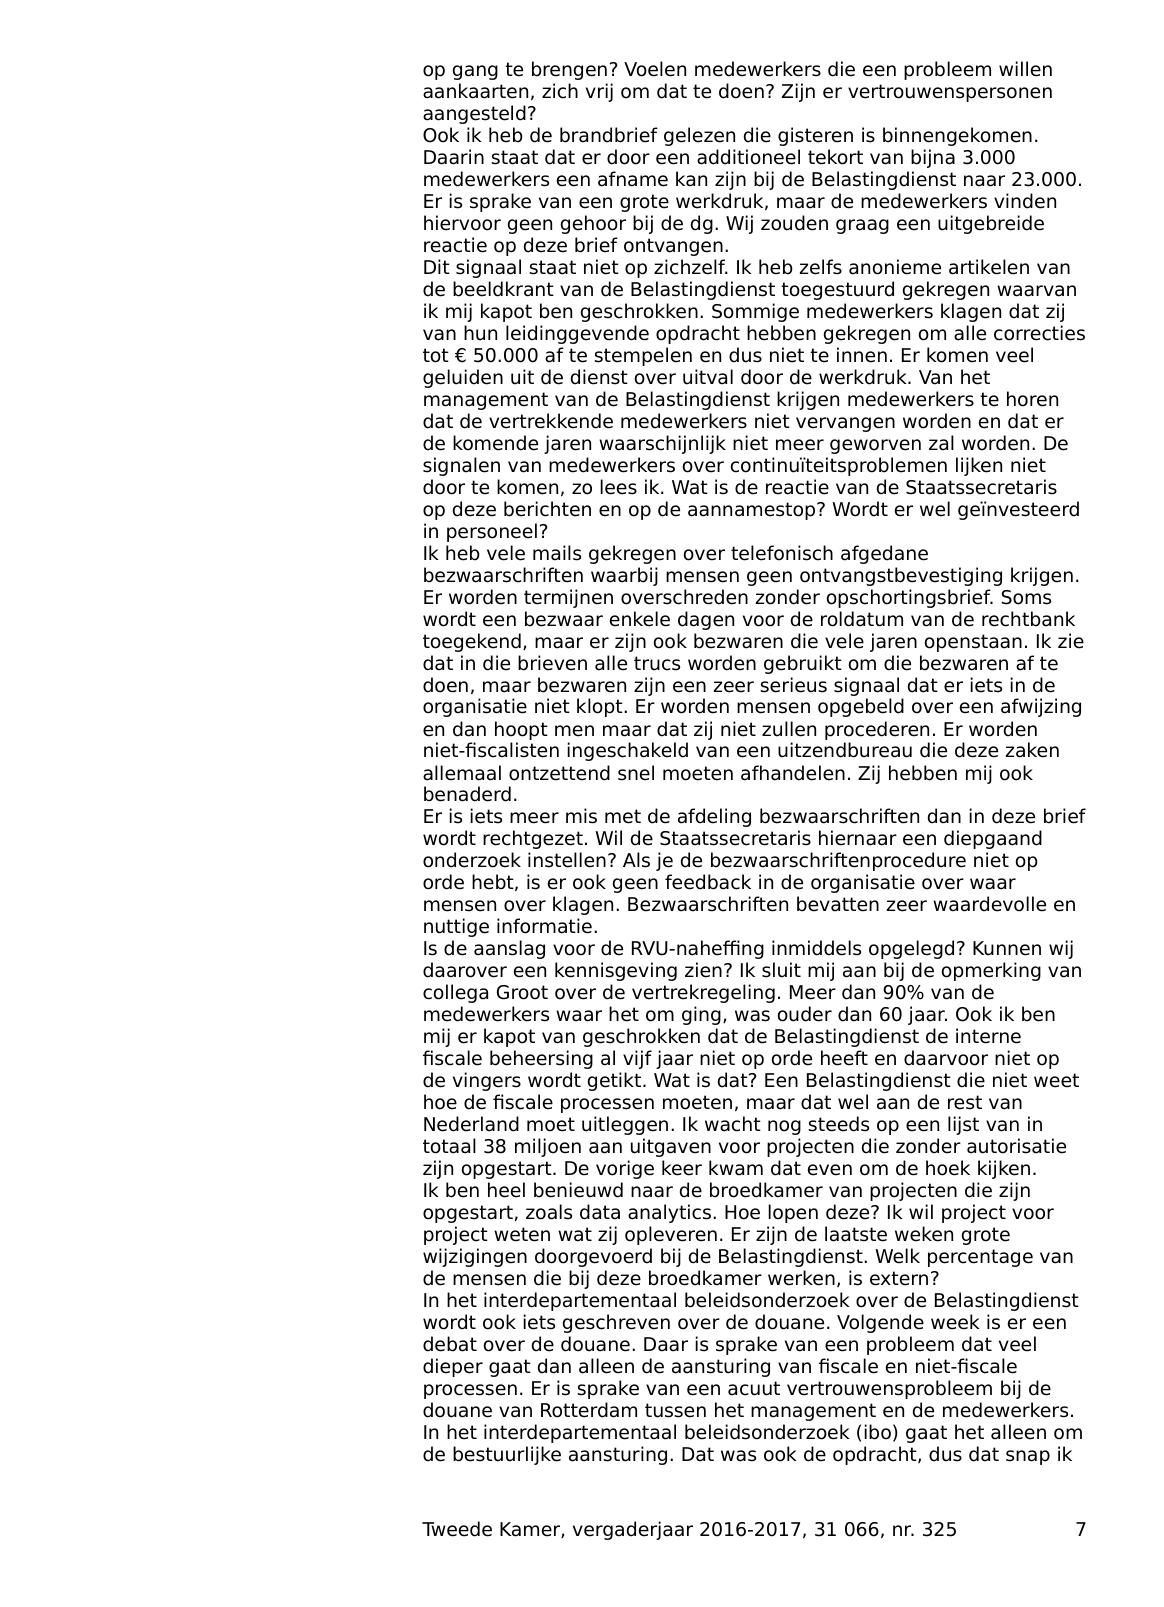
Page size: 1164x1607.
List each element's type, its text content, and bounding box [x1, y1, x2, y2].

text Ik ben heel benieuwd naar de broedkamer van projecten die zijn opgestart, zoals data analytics. Hoe lopen deze? Ik wil project voor project weten wat zij opleveren. Er zijn de laatste weken grote wijzigingen doorgevoerd bij de Belastingdienst. Welk percentage van de mensen die bij deze broedkamer werken, is extern? [422, 1180, 1087, 1290]
text Ook ik heb de brandbrief gelezen die gisteren is binnengekomen. Daarin staat dat er door een additioneel tekort van bijna 3.000 medewerkers een afname kan zijn bij de Belastingdienst naar 23.000. Er is sprake van een grote werkdruk, maar de medewerkers vinden hiervoor geen gehoor bij de dg. Wij zouden graag een uitgebreide reactie op deze brief ontvangen. [422, 125, 1087, 257]
text op gang te brengen? Voelen medewerkers die een probleem willen aankaarten, zich vrij om dat te doen? Zijn er vertrouwenspersonen aangesteld? [422, 59, 1087, 125]
text Ik heb vele mails gekregen over telefonisch afgedane bezwaarschriften waarbij mensen geen ontvangstbevestiging krijgen. Er worden termijnen overschreden zonder opschortingsbrief. Soms wordt een bezwaar enkele dagen voor de roldatum van de rechtbank toegekend, maar er zijn ook bezwaren die vele jaren openstaan. Ik zie dat in die brieven alle trucs worden gebruikt om die bezwaren af te doen, maar bezwaren zijn een zeer serieus signaal dat er iets in de organisatie niet klopt. Er worden mensen opgebeld over een afwijzing en dan hoopt men maar dat zij niet zullen procederen. Er worden niet-fiscalisten ingeschakeld van een uitzendbureau die deze zaken allemaal ontzettend snel moeten afhandelen. Zij hebben mij ook benaderd. [422, 543, 1087, 806]
text Dit signaal staat niet op zichzelf. Ik heb zelfs anonieme artikelen van de beeldkrant van de Belastingdienst toegestuurd gekregen waarvan ik mij kapot ben geschrokken. Sommige medewerkers klagen dat zij van hun leidinggevende opdracht hebben gekregen om alle correcties tot € 50.000 af te stempelen en dus niet te innen. Er komen veel geluiden uit de dienst over uitval door de werkdruk. Van het management van de Belastingdienst krijgen medewerkers te horen dat de vertrekkende medewerkers niet vervangen worden en dat er de komende jaren waarschijnlijk niet meer geworven zal worden. De signalen van medewerkers over continuïteitsproblemen lijken niet door te komen, zo lees ik. Wat is de reactie van de Staatssecretaris op deze berichten en op de aannamestop? Wordt er wel geïnvesteerd in personeel? [422, 257, 1087, 543]
text Er is iets meer mis met de afdeling bezwaarschriften dan in deze brief wordt rechtgezet. Wil de Staatssecretaris hiernaar een diepgaand onderzoek instellen? Als je de bezwaarschriftenprocedure niet op orde hebt, is er ook geen feedback in de organisatie over waar mensen over klagen. Bezwaarschriften bevatten zeer waardevolle en nuttige informatie. [422, 806, 1087, 938]
text In het interdepartementaal beleidsonderzoek over de Belastingdienst wordt ook iets geschreven over de douane. Volgende week is er een debat over de douane. Daar is sprake van een probleem dat veel dieper gaat dan alleen de aansturing van fiscale en niet-fiscale processen. Er is sprake van een acuut vertrouwensprobleem bij de douane van Rotterdam tussen het management en de medewerkers. In het interdepartementaal beleidsonderzoek (ibo) gaat het alleen om de bestuurlijke aansturing. Dat was ook de opdracht, dus dat snap ik [422, 1290, 1087, 1466]
text Is de aanslag voor de RVU-naheffing inmiddels opgelegd? Kunnen wij daarover een kennisgeving zien? Ik sluit mij aan bij de opmerking van collega Groot over de vertrekregeling. Meer dan 90% van de medewerkers waar het om ging, was ouder dan 60 jaar. Ook ik ben mij er kapot van geschrokken dat de Belastingdienst de interne fiscale beheersing al vijf jaar niet op orde heeft en daarvoor niet op de vingers wordt getikt. Wat is dat? Een Belastingdienst die niet weet hoe de fiscale processen moeten, maar dat wel aan de rest van Nederland moet uitleggen. Ik wacht nog steeds op een lijst van in totaal 38 miljoen aan uitgaven voor projecten die zonder autorisatie zijn opgestart. De vorige keer kwam dat even om de hoek kijken. [422, 938, 1087, 1180]
